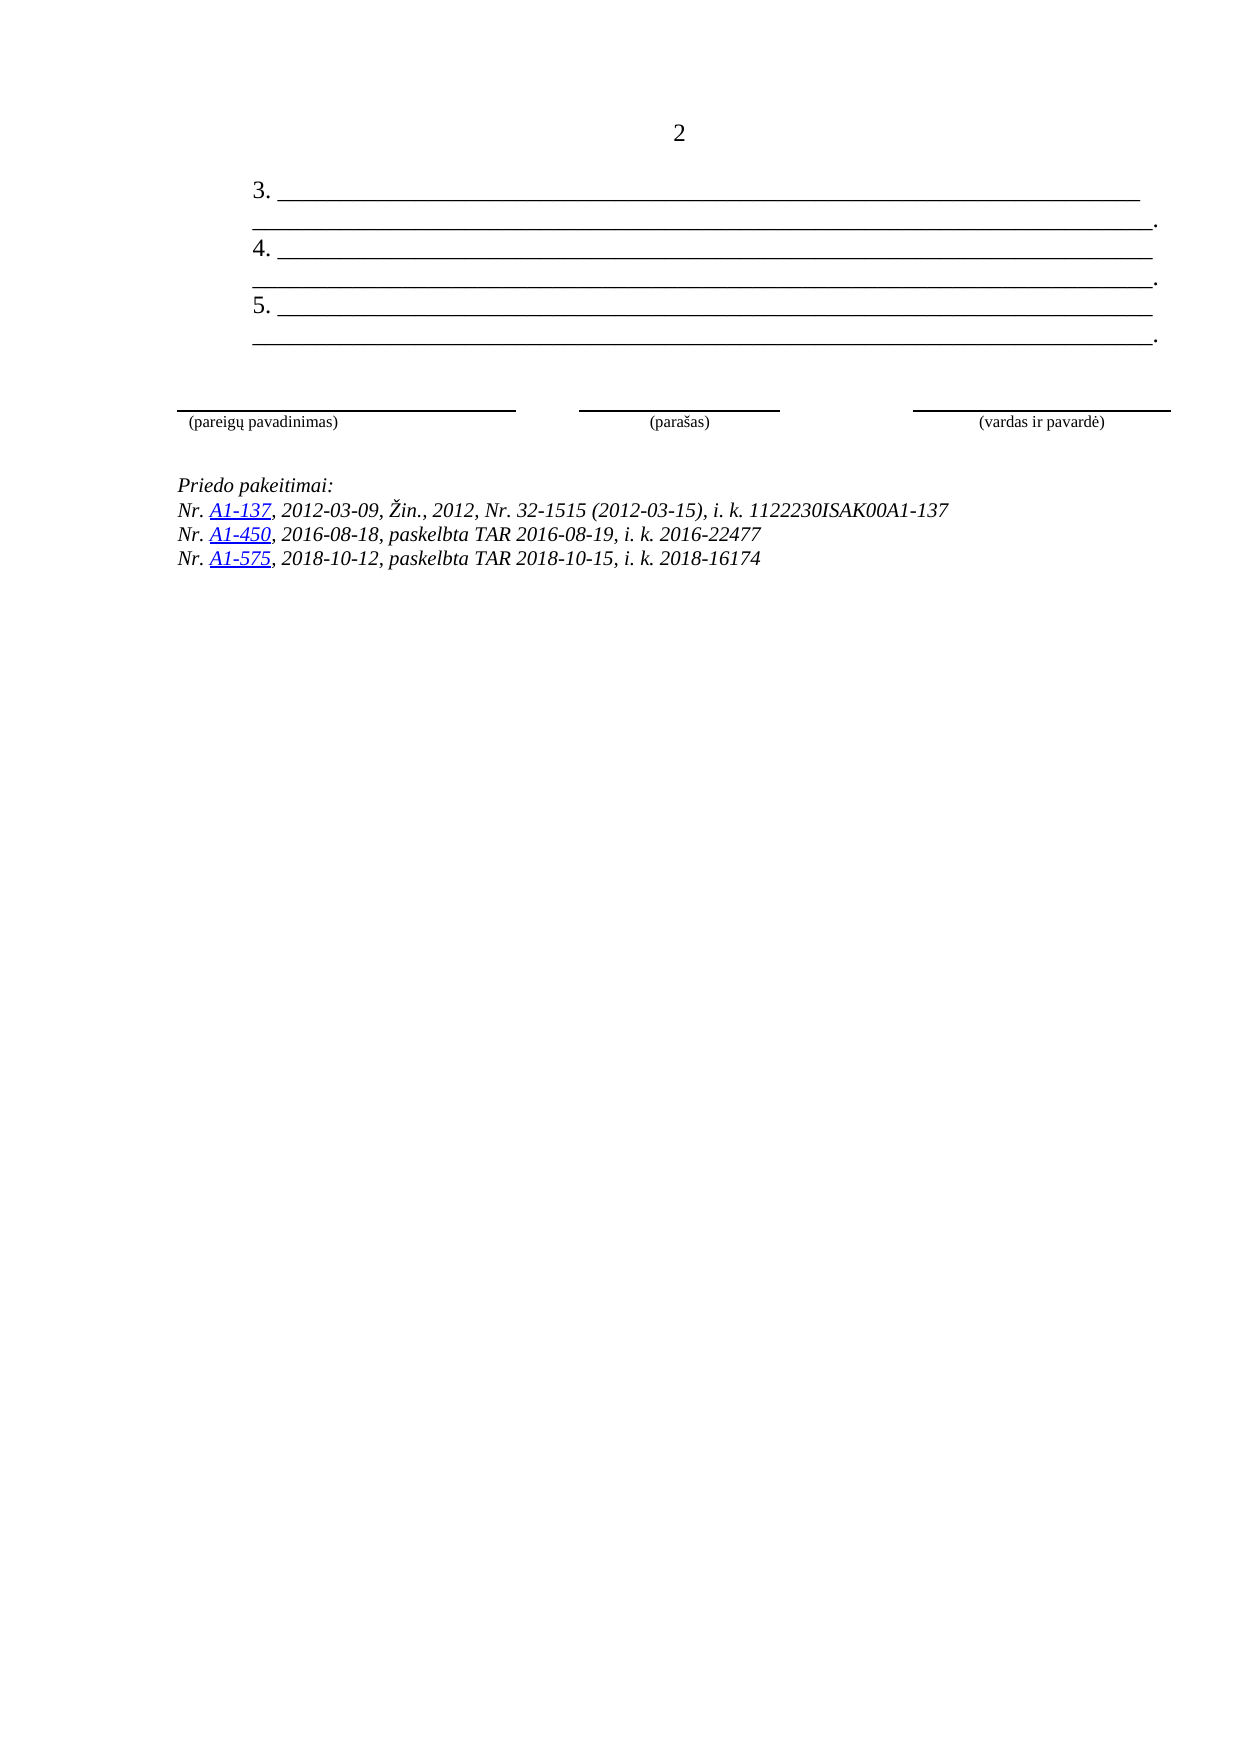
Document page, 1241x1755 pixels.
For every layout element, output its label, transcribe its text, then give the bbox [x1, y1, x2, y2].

text Nr. A1-450, 2016-08-18, paskelbta TAR 2016-08-19, i. k. 2016-22477 [177, 522, 1181, 546]
text Nr. A1-575, 2018-10-12, paskelbta TAR 2018-10-15, i. k. 2018-16174 [177, 546, 1181, 570]
text 5. ______________________________________________________________________ [177, 290, 1181, 319]
text ________________________________________________________________________. [177, 262, 1181, 290]
table_cell [516, 410, 579, 445]
table_header [913, 377, 1171, 409]
table_header [516, 377, 579, 409]
text Priedo pakeitimai: [177, 473, 1181, 497]
table_header [177, 377, 516, 409]
table_cell (pareigų pavadinimas) [177, 412, 516, 445]
text Nr. A1-137, 2012-03-09, Žin., 2012, Nr. 32-1515 (2012-03-15), i. k. 1122230ISAK00A1-137 [177, 497, 1181, 522]
text ________________________________________________________________________. [177, 204, 1181, 233]
table_cell (vardas ir pavardė) [913, 412, 1171, 445]
table_cell (parašas) [579, 412, 780, 445]
table_cell [780, 410, 913, 445]
table_header [780, 377, 913, 409]
table_header [579, 377, 780, 409]
text ________________________________________________________________________. [177, 319, 1181, 348]
text 3. _____________________________________________________________________ [177, 175, 1181, 204]
text 4. ______________________________________________________________________ [177, 233, 1181, 262]
